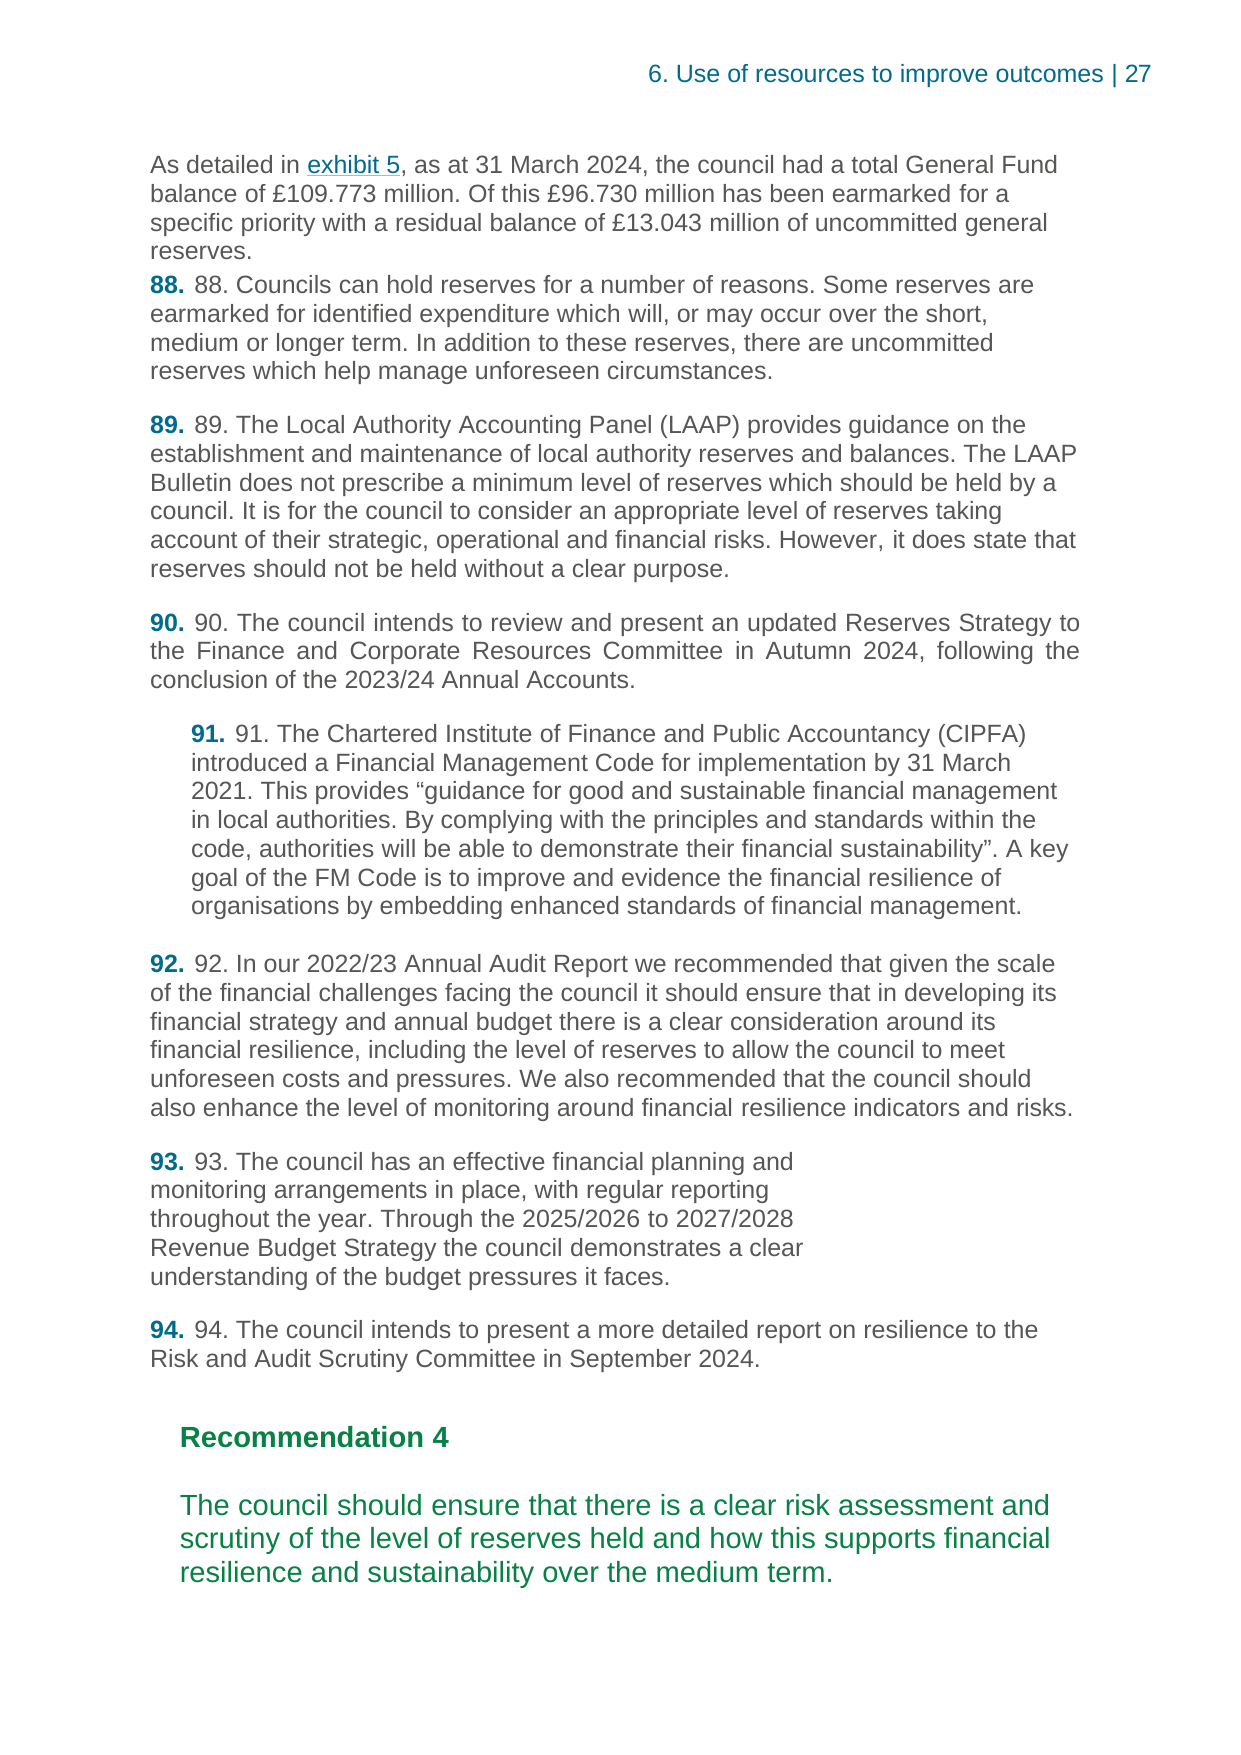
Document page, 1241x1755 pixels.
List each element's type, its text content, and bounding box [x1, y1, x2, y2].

text The council should ensure that there is a clear risk assessment and scrutiny of the level of reserves held and how this supports financial resilience and sustainability over the medium term. [179, 1487, 1091, 1588]
list 89. The Local Authority Accounting Panel (LAAP) provides guidance on the establishment and maintenance of local authority reserves and balances. The LAAP Bulletin does not prescribe a minimum level of reserves which should be held by a council. It is for the council to consider an appropriate level of reserves taking account of their strategic, operational and financial risks. However, it does state that reserves should not be held without a clear purpose. [150, 410, 1080, 582]
list 94. The council intends to present a more detailed report on resilience to the Risk and Audit Scrutiny Committee in September 2024. [150, 1315, 1080, 1373]
list 88. Councils can hold reserves for a number of reasons. Some reserves are earmarked for identified expenditure which will, or may occur over the short, medium or longer term. In addition to these reserves, there are uncommitted reserves which help manage unforeseen circumstances. [150, 270, 1080, 385]
list 93. The council has an effective financial planning and monitoring arrangements in place, with regular reporting throughout the year. Through the 2025/2026 to 2027/2028 Revenue Budget Strategy the council demonstrates a clear understanding of the budget pressures it faces. [150, 1146, 859, 1290]
text Recommendation 4 [150, 1420, 1091, 1454]
text introduced a Financial Management Code for implementation by 31 March 2021. This provides “guidance for good and sustainable financial management in local authorities. By complying with the principles and standards within the code, authorities will be able to demonstrate their financial sustainability”. A key goal of the FM Code is to improve and evidence the financial resilience of organisations by embedding enhanced standards of financial management. [191, 748, 1080, 920]
list 92. In our 2022/23 Annual Audit Report we recommended that given the scale of the financial challenges facing the council it should ensure that in developing its financial strategy and annual budget there is a clear consideration around its financial resilience, including the level of reserves to allow the council to meet unforeseen costs and pressures. We also recommended that the council should also enhance the level of monitoring around financial resilience indicators and risks. [150, 949, 1080, 1121]
list 90. The council intends to review and present an updated Reserves Strategy to the Finance and Corporate Resources Committee in Autumn 2024, following the conclusion of the 2023/24 Annual Accounts. [150, 607, 1080, 694]
list 91. The Chartered Institute of Finance and Public Accountancy (CIPFA) [191, 719, 1080, 748]
list As detailed in exhibit 5, as at 31 March 2024, the council had a total General Fund balance of £109.773 million. Of this £96.730 million has been earmarked for a specific priority with a residual balance of £13.043 million of uncommitted general reserves. [150, 150, 1080, 265]
